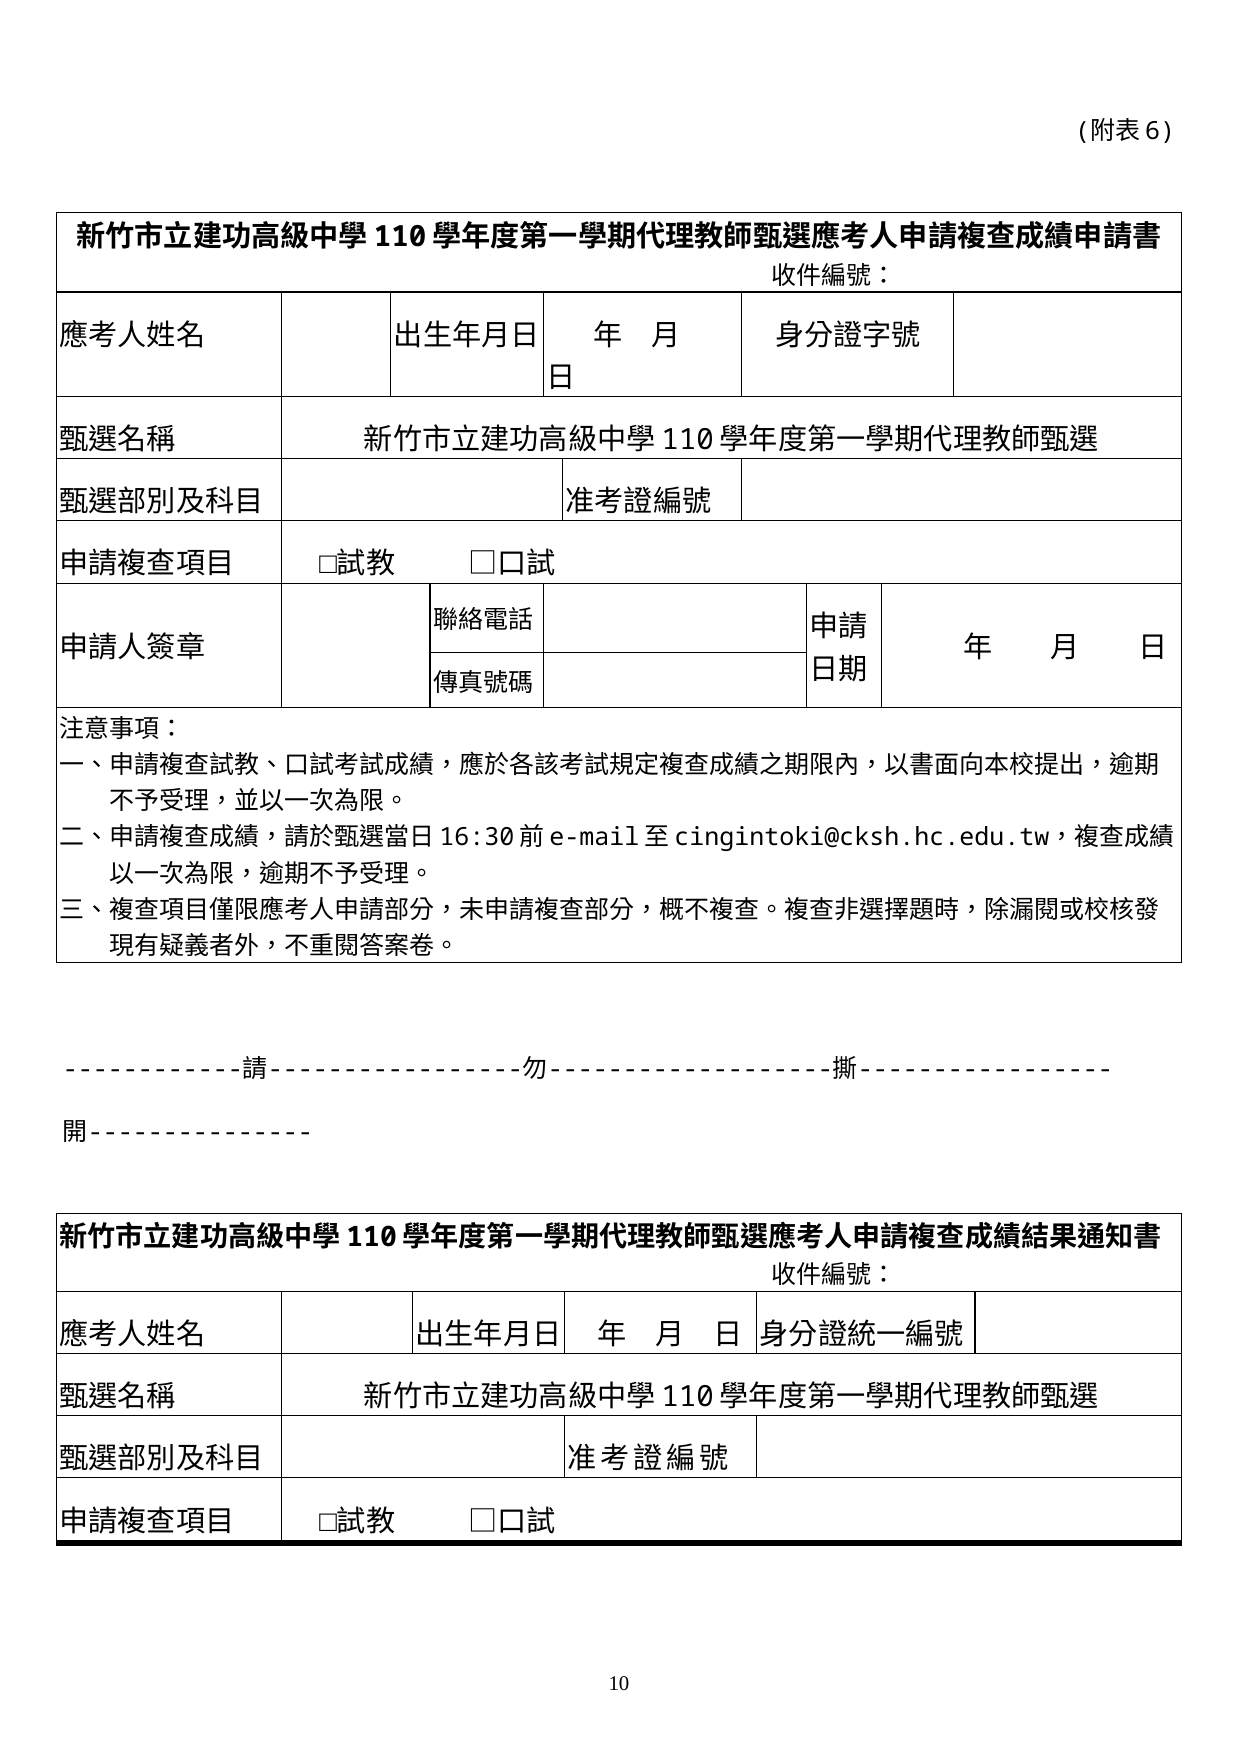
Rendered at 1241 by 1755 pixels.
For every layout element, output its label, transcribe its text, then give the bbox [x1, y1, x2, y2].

table_cell 准考證編號 [563, 459, 741, 520]
table_cell 應考人姓名 [57, 293, 281, 396]
table_cell [757, 1416, 1181, 1477]
table_cell 年 月 日 [565, 1292, 756, 1353]
table_cell [282, 293, 390, 396]
table_cell 注意事項： 一、申請複查試教、口試考試成績，應於各該考試規定複查成績之期限內，以書面向本校提出，逾期不予受理，並以一次為限。 二、申請複查成績，請於甄選當日16:30前e-mail至cingintoki@cksh.hc.edu.tw，複查成績以一次為限，逾期不予受理。 三、複查項目僅限應考人申請部分，未申請複查部分，概不複查。複查非選擇題時，除漏閱或校核發現有疑義者外，不重閱答案卷。 [57, 708, 1181, 962]
table_cell [976, 1292, 1181, 1353]
table_cell [282, 1416, 564, 1477]
table_cell 年 月 日 [882, 584, 1181, 707]
table_cell 應考人姓名 [57, 1292, 281, 1353]
table_cell [282, 1292, 412, 1353]
table_cell 出生年月日 [413, 1292, 564, 1353]
table_cell 傳真號碼 [431, 653, 543, 707]
table_cell 出生年月日 [391, 293, 543, 396]
table_cell 申請複查項目 [57, 1478, 281, 1539]
table_cell □試教 □口試 [282, 1478, 1181, 1539]
table_cell [282, 584, 429, 707]
table_cell 申請日期 [807, 584, 881, 707]
table_cell [954, 293, 1181, 396]
table_cell 年 月 日 [544, 293, 741, 396]
table_cell 准考證編號 [565, 1416, 756, 1477]
text (附表6) [63, 87, 1175, 149]
table_cell 聯絡電話 [431, 584, 543, 652]
table_cell [544, 584, 806, 652]
table_cell 身分證字號 [742, 293, 953, 396]
table_cell 甄選部別及科目 [57, 459, 281, 520]
table_cell 甄選名稱 [57, 397, 281, 458]
table_cell 甄選部別及科目 [57, 1416, 281, 1477]
table_cell 身分證統一編號 [757, 1292, 974, 1353]
table_cell [282, 459, 562, 520]
table_cell 新竹市立建功高級中學110學年度第一學期代理教師甄選 [282, 1354, 1181, 1415]
table_cell [742, 459, 1181, 520]
table_cell [544, 653, 806, 707]
table_header 新竹市立建功高級中學110學年度第一學期代理教師甄選應考人申請複查成績申請書 收件編號： [57, 213, 1181, 291]
table_cell 申請複查項目 [57, 521, 281, 582]
table_header 新竹市立建功高級中學110學年度第一學期代理教師甄選應考人申請複查成績結果通知書 收件編號： [57, 1214, 1181, 1291]
table_cell 申請人簽章 [57, 584, 281, 707]
table_cell 新竹市立建功高級中學110學年度第一學期代理教師甄選 [282, 397, 1181, 458]
text ------------請-----------------勿-------------------撕-----------------開--------------- [63, 1025, 1175, 1150]
table_cell 甄選名稱 [57, 1354, 281, 1415]
table_cell □試教 □口試 [282, 521, 1181, 582]
